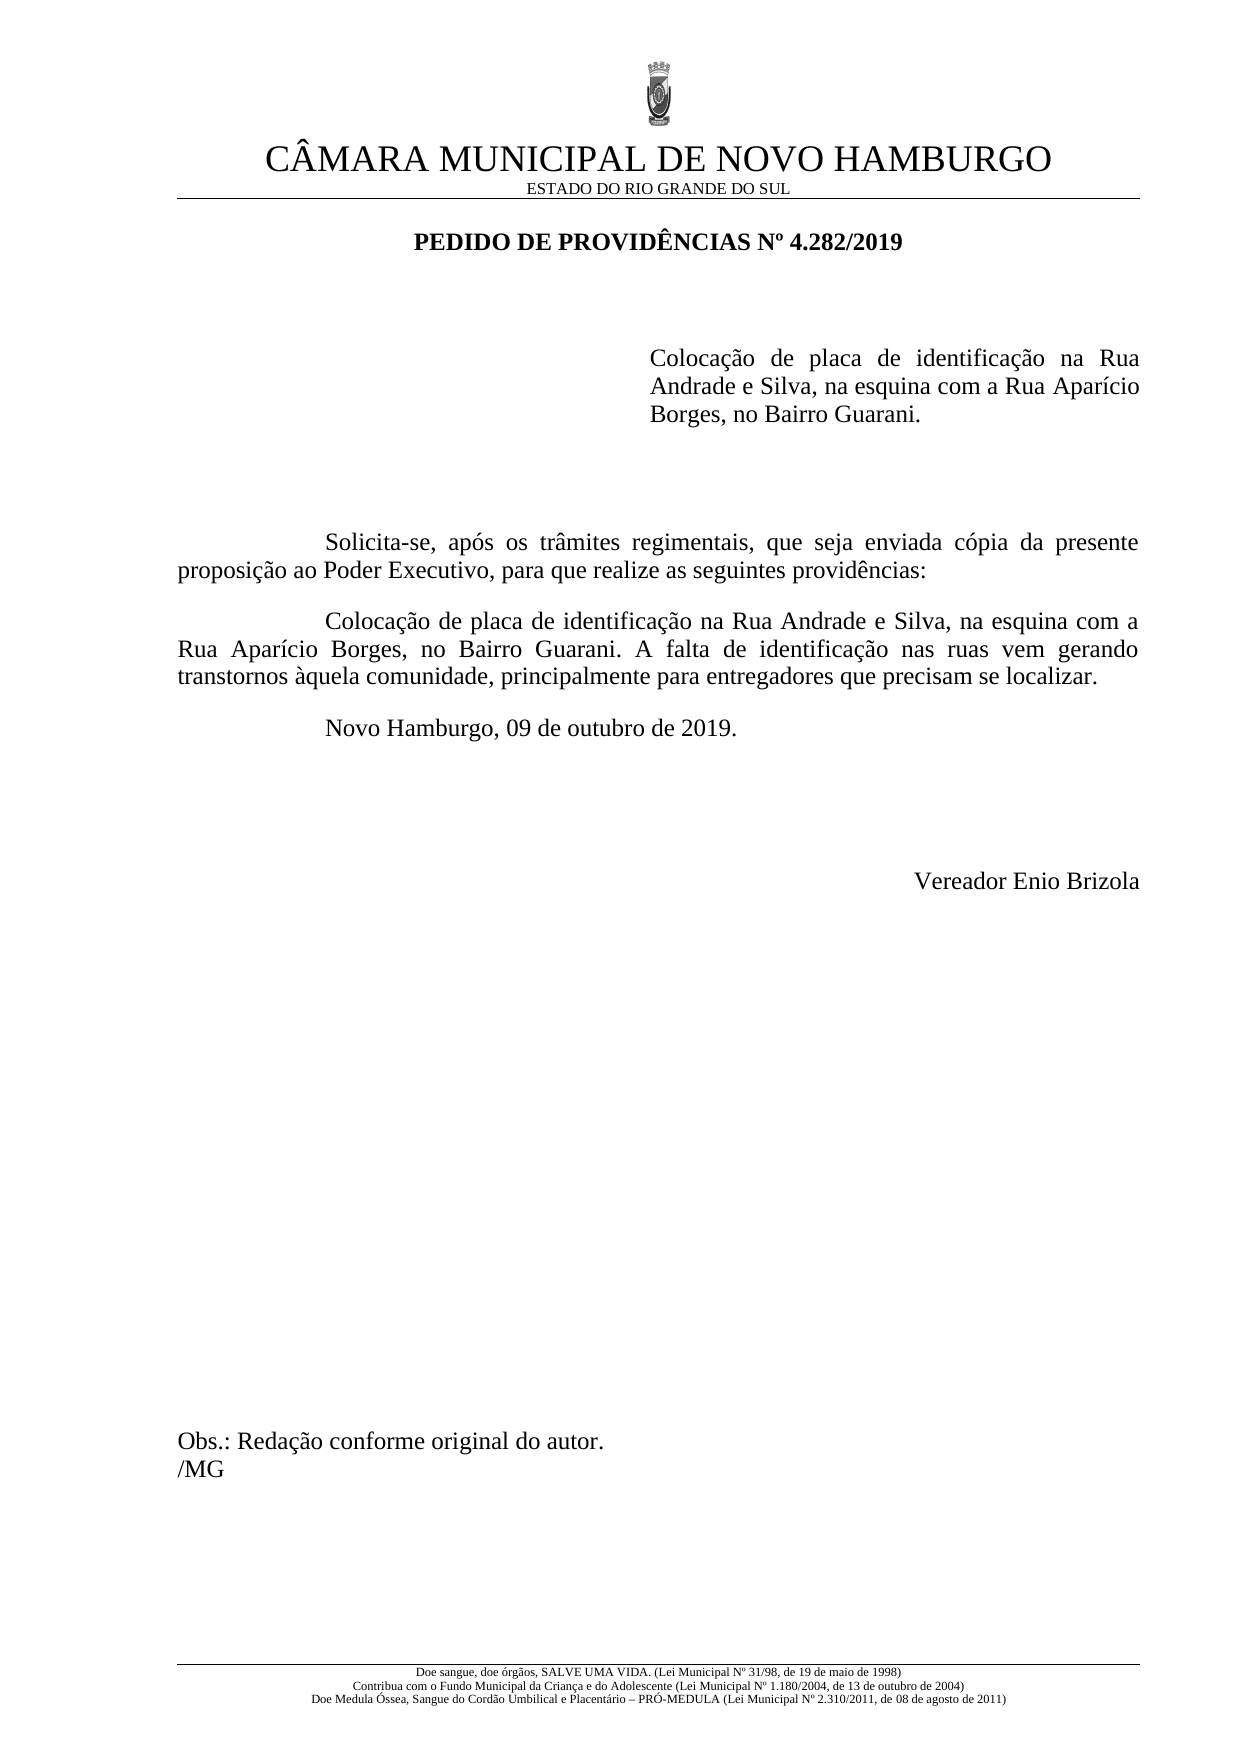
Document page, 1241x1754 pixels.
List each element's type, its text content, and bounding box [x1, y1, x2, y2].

text Vereador Enio Brizola [177, 867, 1140, 895]
text Novo Hamburgo, 09 de outubro de 2019. [177, 714, 1140, 741]
text PEDIDO DE PROVIDÊNCIAS Nº 4.282/2019 [177, 228, 1140, 256]
text Colocação de placa de identificação na Rua Andrade e Silva, na esquina com a Rua Aparício Borges, no Bairro Guarani. [649, 344, 1140, 428]
text /MG [177, 1455, 1140, 1483]
text Solicita-se, após os trâmites regimentais, que seja enviada cópia da presente proposição ao Poder Executivo, para que realize as seguintes providências: [177, 528, 1140, 583]
text Colocação de placa de identificação na Rua Andrade e Silva, na esquina com a Rua Aparício Borges, no Bairro Guarani. A falta de identificação nas ruas vem gerando transtornos àquela comunidade, principalmente para entregadores que precisam se localizar. [177, 607, 1140, 690]
text Obs.: Redação conforme original do autor. [177, 1427, 1140, 1455]
